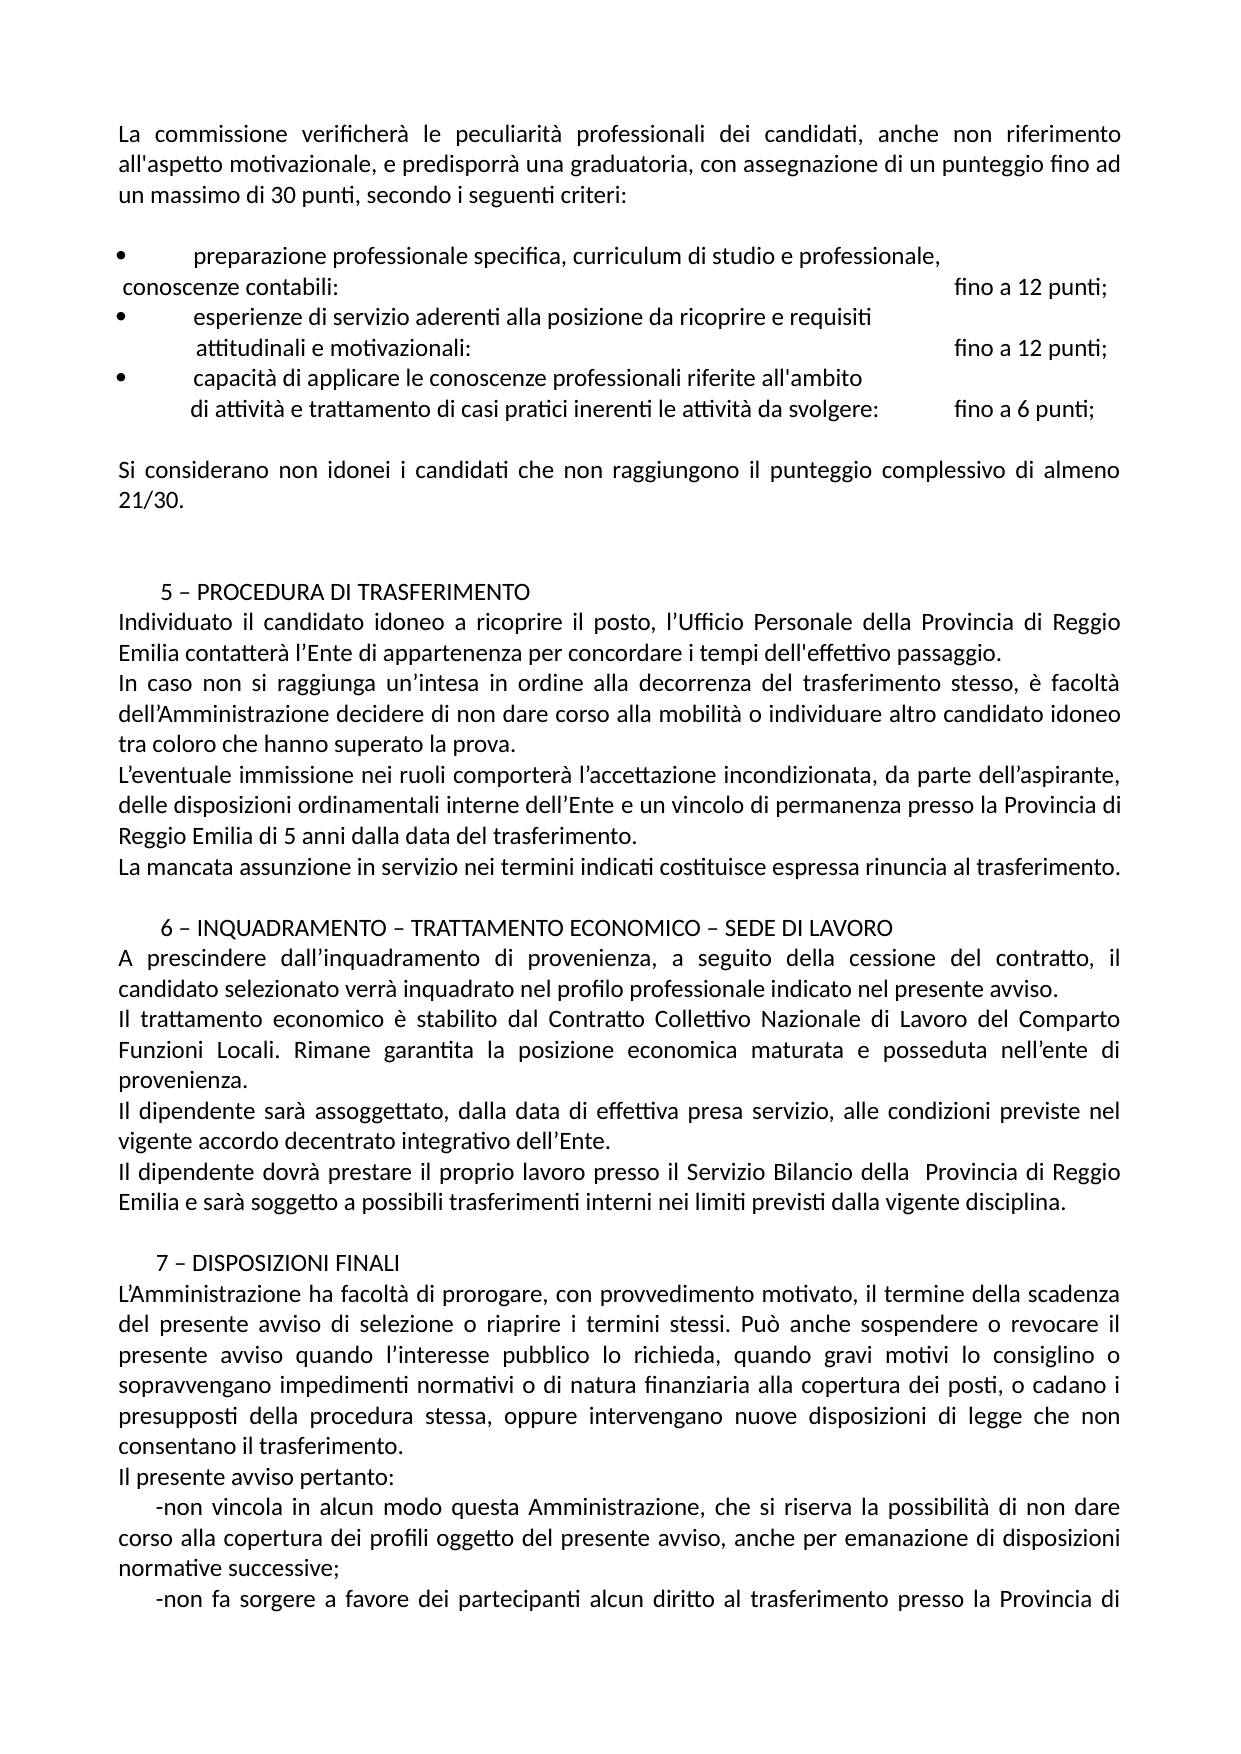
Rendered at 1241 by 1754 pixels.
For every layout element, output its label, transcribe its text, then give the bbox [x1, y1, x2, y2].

text Individuato il candidato idoneo a ricoprire il posto, l’Ufficio Personale della Provincia di Reggio Emilia contatterà l’Ente di appartenenza per concordare i tempi dell'effettivo passaggio. [118, 606, 1122, 667]
text Il trattamento economico è stabilito dal Contratto Collettivo Nazionale di Lavoro del Comparto Funzioni Locali. Rimane garantita la posizione economica maturata e posseduta nell’ente di provenienza. [118, 1003, 1122, 1095]
text A prescindere dall’inquadramento di provenienza, a seguito della cessione del contratto, il candidato selezionato verrà inquadrato nel profilo professionale indicato nel presente avviso. [118, 942, 1122, 1003]
text La commissione verificherà le peculiarità professionali dei candidati, anche non riferimento all'aspetto motivazionale, e predisporrà una graduatoria, con assegnazione di un punteggio fino ad un massimo di 30 punti, secondo i seguenti criteri: [118, 118, 1122, 210]
text 5 – PROCEDURA DI TRASFERIMENTO [118, 576, 1122, 606]
text Il presente avviso pertanto: [118, 1461, 1122, 1492]
text conoscenze contabili: fino a 12 punti; [117, 271, 1122, 301]
text 7 – DISPOSIZIONI FINALI [118, 1247, 1122, 1278]
list preparazione professionale specifica, curriculum di studio e professionale, [117, 240, 1122, 271]
text Il dipendente sarà assoggettato, dalla data di effettiva presa servizio, alle condizioni previste nel vigente accordo decentrato integrativo dell’Ente. [118, 1095, 1122, 1156]
list esperienze di servizio aderenti alla posizione da ricoprire e requisiti [117, 301, 1122, 332]
text L’Amministrazione ha facoltà di prorogare, con provvedimento motivato, il termine della scadenza del presente avviso di selezione o riaprire i termini stessi. Può anche sospendere o revocare il presente avviso quando l’interesse pubblico lo richieda, quando gravi motivi lo consiglino o sopravvengano impedimenti normativi o di natura finanziaria alla copertura dei posti, o cadano i presupposti della procedura stessa, oppure intervengano nuove disposizioni di legge che non consentano il trasferimento. [118, 1278, 1122, 1461]
text La mancata assunzione in servizio nei termini indicati costituisce espressa rinuncia al trasferimento. [118, 851, 1122, 881]
text In caso non si raggiunga un’intesa in ordine alla decorrenza del trasferimento stesso, è facoltà dell’Amministrazione decidere di non dare corso alla mobilità o individuare altro candidato idoneo tra coloro che hanno superato la prova. [118, 667, 1122, 759]
text Si considerano non idonei i candidati che non raggiungono il punteggio complessivo di almeno 21/30. [118, 454, 1122, 515]
list capacità di applicare le conoscenze professionali riferite all'ambito [117, 362, 1122, 393]
text -non fa sorgere a favore dei partecipanti alcun diritto al trasferimento presso la Provincia di [118, 1583, 1122, 1614]
text attitudinali e motivazionali: fino a 12 punti; [117, 332, 1122, 362]
text 6 – INQUADRAMENTO – TRATTAMENTO ECONOMICO – SEDE DI LAVORO [118, 912, 1122, 942]
text di attività e trattamento di casi pratici inerenti le attività da svolgere: fino a 6 punti; [117, 393, 1122, 423]
text Il dipendente dovrà prestare il proprio lavoro presso il Servizio Bilancio della Provincia di Reggio Emilia e sarà soggetto a possibili trasferimenti interni nei limiti previsti dalla vigente disciplina. [118, 1156, 1122, 1217]
text L’eventuale immissione nei ruoli comporterà l’accettazione incondizionata, da parte dell’aspirante, delle disposizioni ordinamentali interne dell’Ente e un vincolo di permanenza presso la Provincia di Reggio Emilia di 5 anni dalla data del trasferimento. [118, 759, 1122, 851]
text -non vincola in alcun modo questa Amministrazione, che si riserva la possibilità di non dare corso alla copertura dei profili oggetto del presente avviso, anche per emanazione di disposizioni normative successive; [118, 1492, 1122, 1583]
